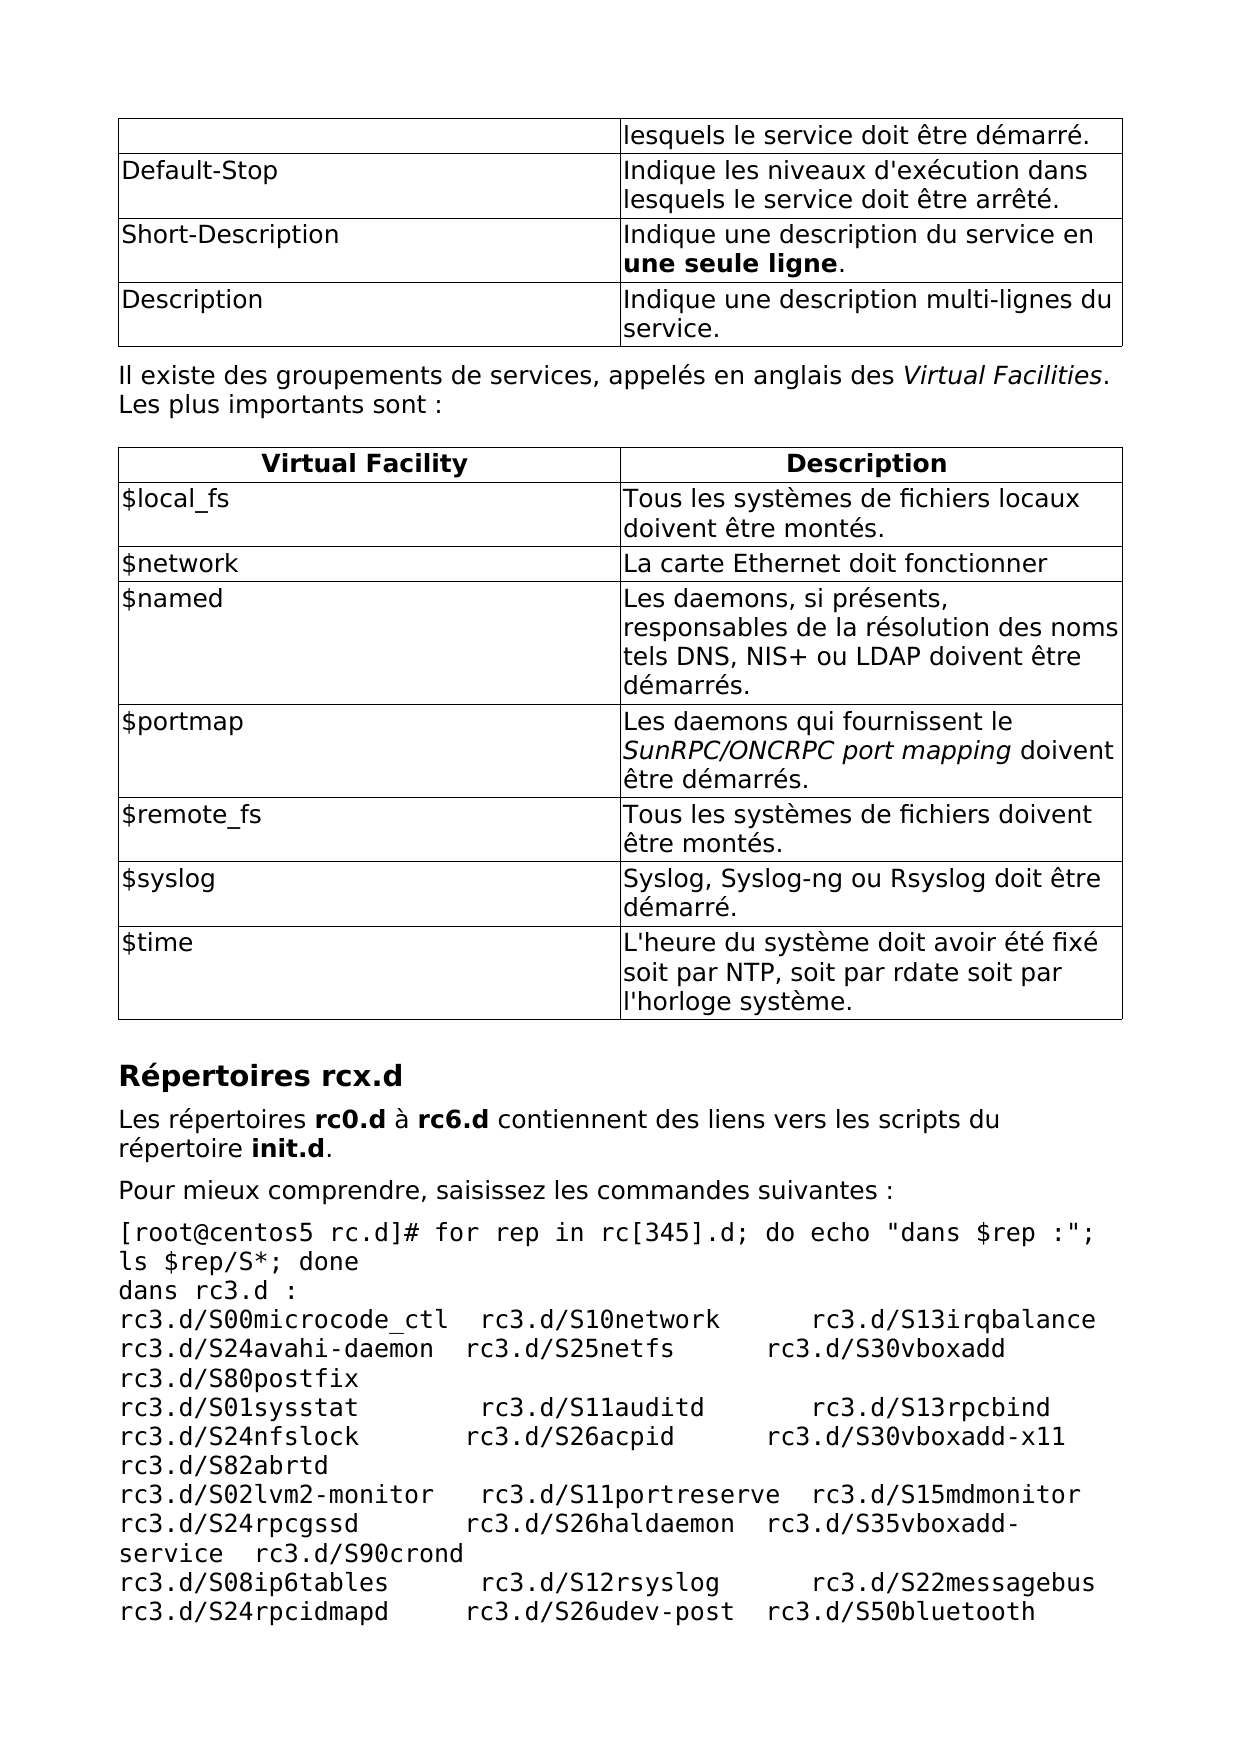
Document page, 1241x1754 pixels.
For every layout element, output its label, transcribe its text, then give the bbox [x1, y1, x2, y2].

table_cell Tous les systèmes de fichiers locaux doivent être montés. [621, 483, 1122, 546]
table_cell La carte Ethernet doit fonctionner [621, 547, 1122, 581]
table_cell Indique une description multi-lignes du service. [621, 283, 1122, 346]
table_cell $syslog [119, 862, 620, 926]
subtitle Répertoires rcx.d [118, 1059, 1122, 1093]
text Les répertoires rc0.d à rc6.d contiennent des liens vers les scripts du répertoire init.d. [118, 1105, 1122, 1164]
text Pour mieux comprendre, saisissez les commandes suivantes : [118, 1176, 1122, 1205]
text Il existe des groupements de services, appelés en anglais des Virtual Facilities. Les plus importants sont : [118, 361, 1122, 419]
table_cell lesquels le service doit être démarré. [621, 119, 1122, 153]
table_cell Les daemons, si présents, responsables de la résolution des noms tels DNS, NIS+ ou LDAP doivent être démarrés. [621, 582, 1122, 704]
table_cell $network [119, 547, 620, 581]
table_cell $named [119, 582, 620, 704]
text [root@centos5 rc.d]# for rep in rc[345].d; do echo "dans $rep :"; ls $rep/S*; done dans rc3.d : rc3.d/S00microcode_ctl rc3.d/S10network rc3.d/S13irqbalance rc3.d/S24avahi-daemon rc3.d/S25netfs rc3.d/S30vboxadd rc3.d/S80postfix rc3.d/S01sysstat rc3.d/S11auditd rc3.d/S13rpcbind rc3.d/S24nfslock rc3.d/S26acpid rc3.d/S30vboxadd-x11 rc3.d/S82abrtd rc3.d/S02lvm2-monitor rc3.d/S11portreserve rc3.d/S15mdmonitor rc3.d/S24rpcgssd rc3.d/S26haldaemon rc3.d/S35vboxadd-service rc3.d/S90crond rc3.d/S08ip6tables rc3.d/S12rsyslog rc3.d/S22messagebus rc3.d/S24rpcidmapd rc3.d/S26udev-post rc3.d/S50bluetooth [118, 1218, 1122, 1626]
table_cell Syslog, Syslog-ng ou Rsyslog doit être démarré. [621, 862, 1122, 926]
table_header Description [621, 448, 1122, 482]
table_header Virtual Facility [119, 448, 620, 482]
table_cell $portmap [119, 705, 620, 797]
table_cell $local_fs [119, 483, 620, 546]
table_cell $remote_fs [119, 798, 620, 861]
table_cell Default-Stop [119, 154, 620, 217]
table_cell Indique les niveaux d'exécution dans lesquels le service doit être arrêté. [621, 154, 1122, 217]
table_cell Tous les systèmes de fichiers doivent être montés. [621, 798, 1122, 861]
table_cell Indique une description du service en une seule ligne. [621, 219, 1122, 282]
table_cell L'heure du système doit avoir été fixé soit par NTP, soit par rdate soit par l'horloge système. [621, 927, 1122, 1019]
table_cell Description [119, 283, 620, 346]
table_cell $time [119, 927, 620, 1019]
table_cell Les daemons qui fournissent le SunRPC/ONCRPC port mapping doivent être démarrés. [621, 705, 1122, 797]
table_cell [119, 119, 620, 153]
table_cell Short-Description [119, 219, 620, 282]
